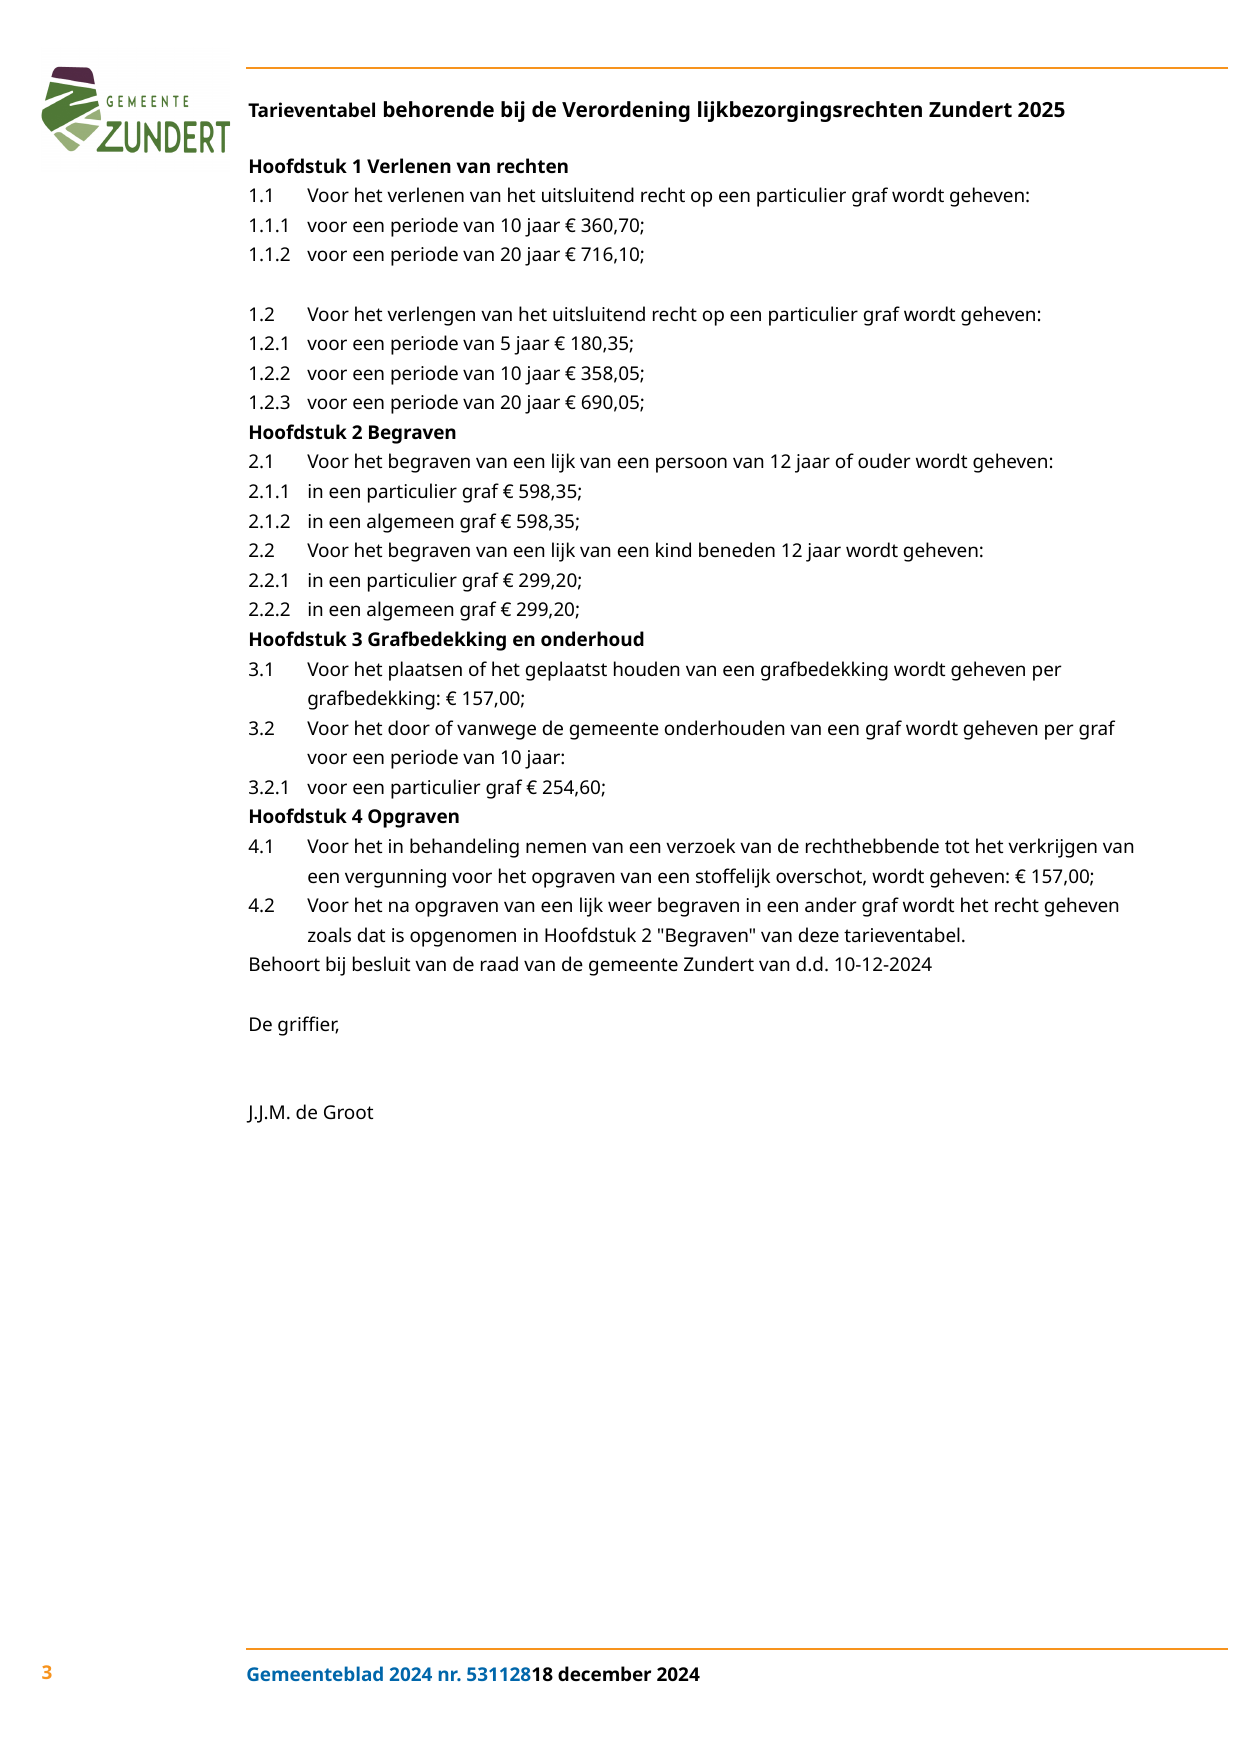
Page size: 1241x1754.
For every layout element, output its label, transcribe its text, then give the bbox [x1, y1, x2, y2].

list voor een periode van 10 jaar € 360,70; [248, 212, 1152, 238]
list Voor het verlenen van het uitsluitend recht op een particulier graf wordt geheven: [248, 182, 1152, 208]
list in een algemeen graf € 299,20; [248, 597, 1152, 622]
list Voor het plaatsen of het geplaatst houden van een grafbedekking wordt geheven per grafbedekking: € 157,00; [248, 656, 1152, 711]
picture [41, 47, 231, 172]
text Tarieventabel behorende bij de Verordening lijkbezorgingsrechten Zundert 2025 [248, 95, 1152, 123]
list voor een periode van 20 jaar € 716,10; [248, 242, 1152, 267]
text Hoofdstuk 1 Verlenen van rechten [248, 153, 1152, 179]
text Behoort bij besluit van de raad van de gemeente Zundert van d.d. 10-12-2024 [248, 952, 1152, 977]
list in een algemeen graf € 598,35; [248, 508, 1152, 534]
text Hoofdstuk 4 Opgraven [248, 804, 1152, 829]
list voor een periode van 10 jaar € 358,05; [248, 360, 1152, 386]
list Voor het verlengen van het uitsluitend recht op een particulier graf wordt geheven: [248, 301, 1152, 327]
list in een particulier graf € 598,35; [248, 478, 1152, 504]
list voor een periode van 5 jaar € 180,35; [248, 330, 1152, 356]
list voor een periode van 20 jaar € 690,05; [248, 389, 1152, 415]
text J.J.M. de Groot [248, 1099, 1152, 1125]
list in een particulier graf € 299,20; [248, 567, 1152, 593]
list voor een particulier graf € 254,60; [248, 774, 1152, 800]
list Voor het na opgraven van een lijk weer begraven in een ander graf wordt het recht geheven zoals dat is opgenomen in Hoofdstuk 2 "Begraven" van deze tarieventabel. [248, 892, 1152, 948]
text Hoofdstuk 2 Begraven [248, 419, 1152, 445]
list Voor het begraven van een lijk van een persoon van 12 jaar of ouder wordt geheven: [248, 449, 1152, 474]
text Hoofdstuk 3 Grafbedekking en onderhoud [248, 626, 1152, 652]
list Voor het door of vanwege de gemeente onderhouden van een graf wordt geheven per graf voor een periode van 10 jaar: [248, 715, 1152, 770]
text De griffier, [248, 1011, 1152, 1037]
list Voor het in behandeling nemen van een verzoek van de rechthebbende tot het verkrijgen van een vergunning voor het opgraven van een stoffelijk overschot, wordt geheven: € 157,00; [248, 833, 1152, 889]
list Voor het begraven van een lijk van een kind beneden 12 jaar wordt geheven: [248, 537, 1152, 563]
